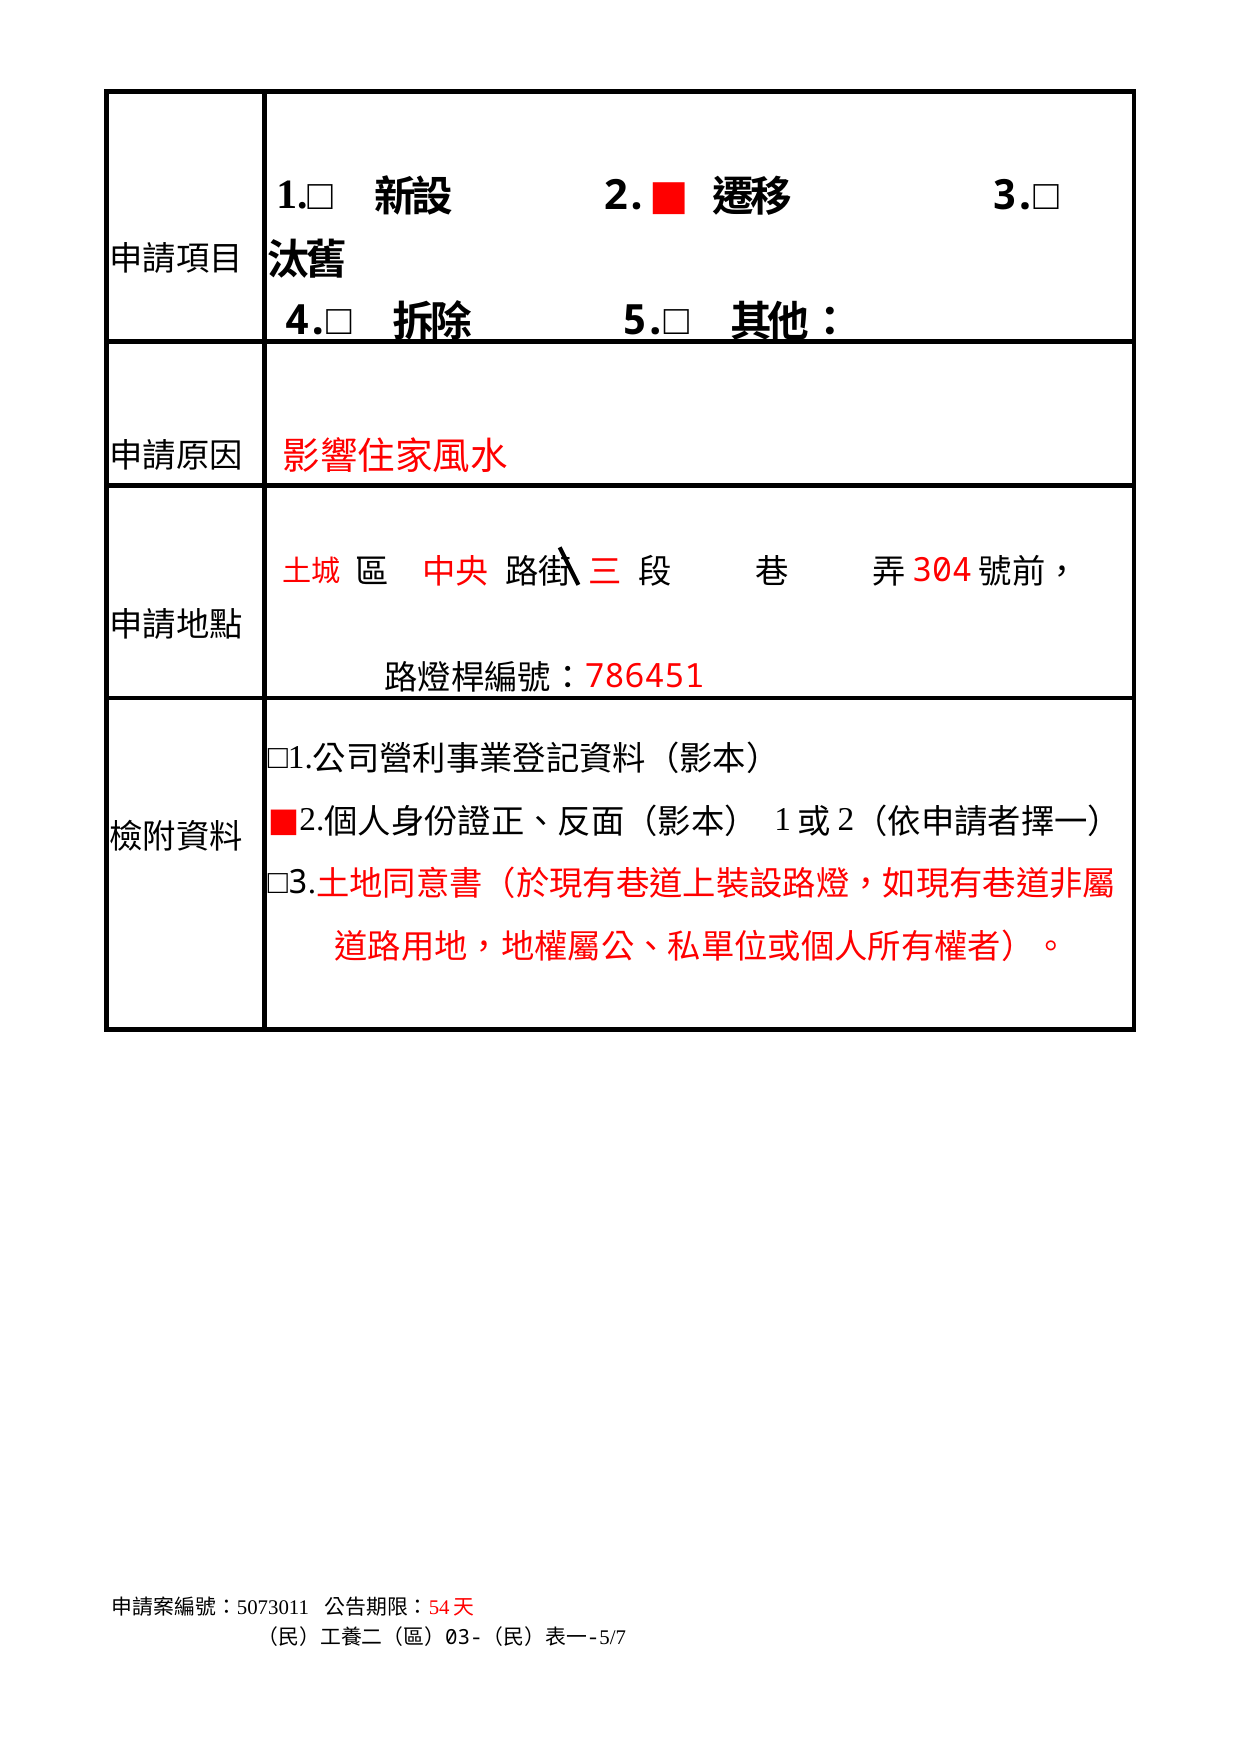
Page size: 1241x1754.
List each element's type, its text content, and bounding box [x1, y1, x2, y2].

table_cell 土城 區 中央 路街 三 段 巷 弄304號前， 路燈桿編號：786451 [267, 488, 1132, 696]
table_cell 申請地點 [109, 488, 262, 696]
table_cell 檢附資料 [109, 700, 262, 1027]
table_cell 申請項目 [109, 94, 262, 339]
table_cell 影響住家風水 [267, 344, 1132, 483]
table_cell 1.□ 新設 2.■ 遷移 3.□ 汰舊 4.□ 拆除 5.□ 其他： [267, 94, 1132, 339]
table_cell □1.公司營利事業登記資料（影本） ■2.個人身份證正、反面（影本） 1或2（依申請者擇一） □3.土地同意書（於現有巷道上裝設路燈，如現有巷道非屬道路用地，地權屬公、私單位或個人所有權者）。 [267, 700, 1132, 1027]
table_cell 申請原因 [109, 344, 262, 483]
